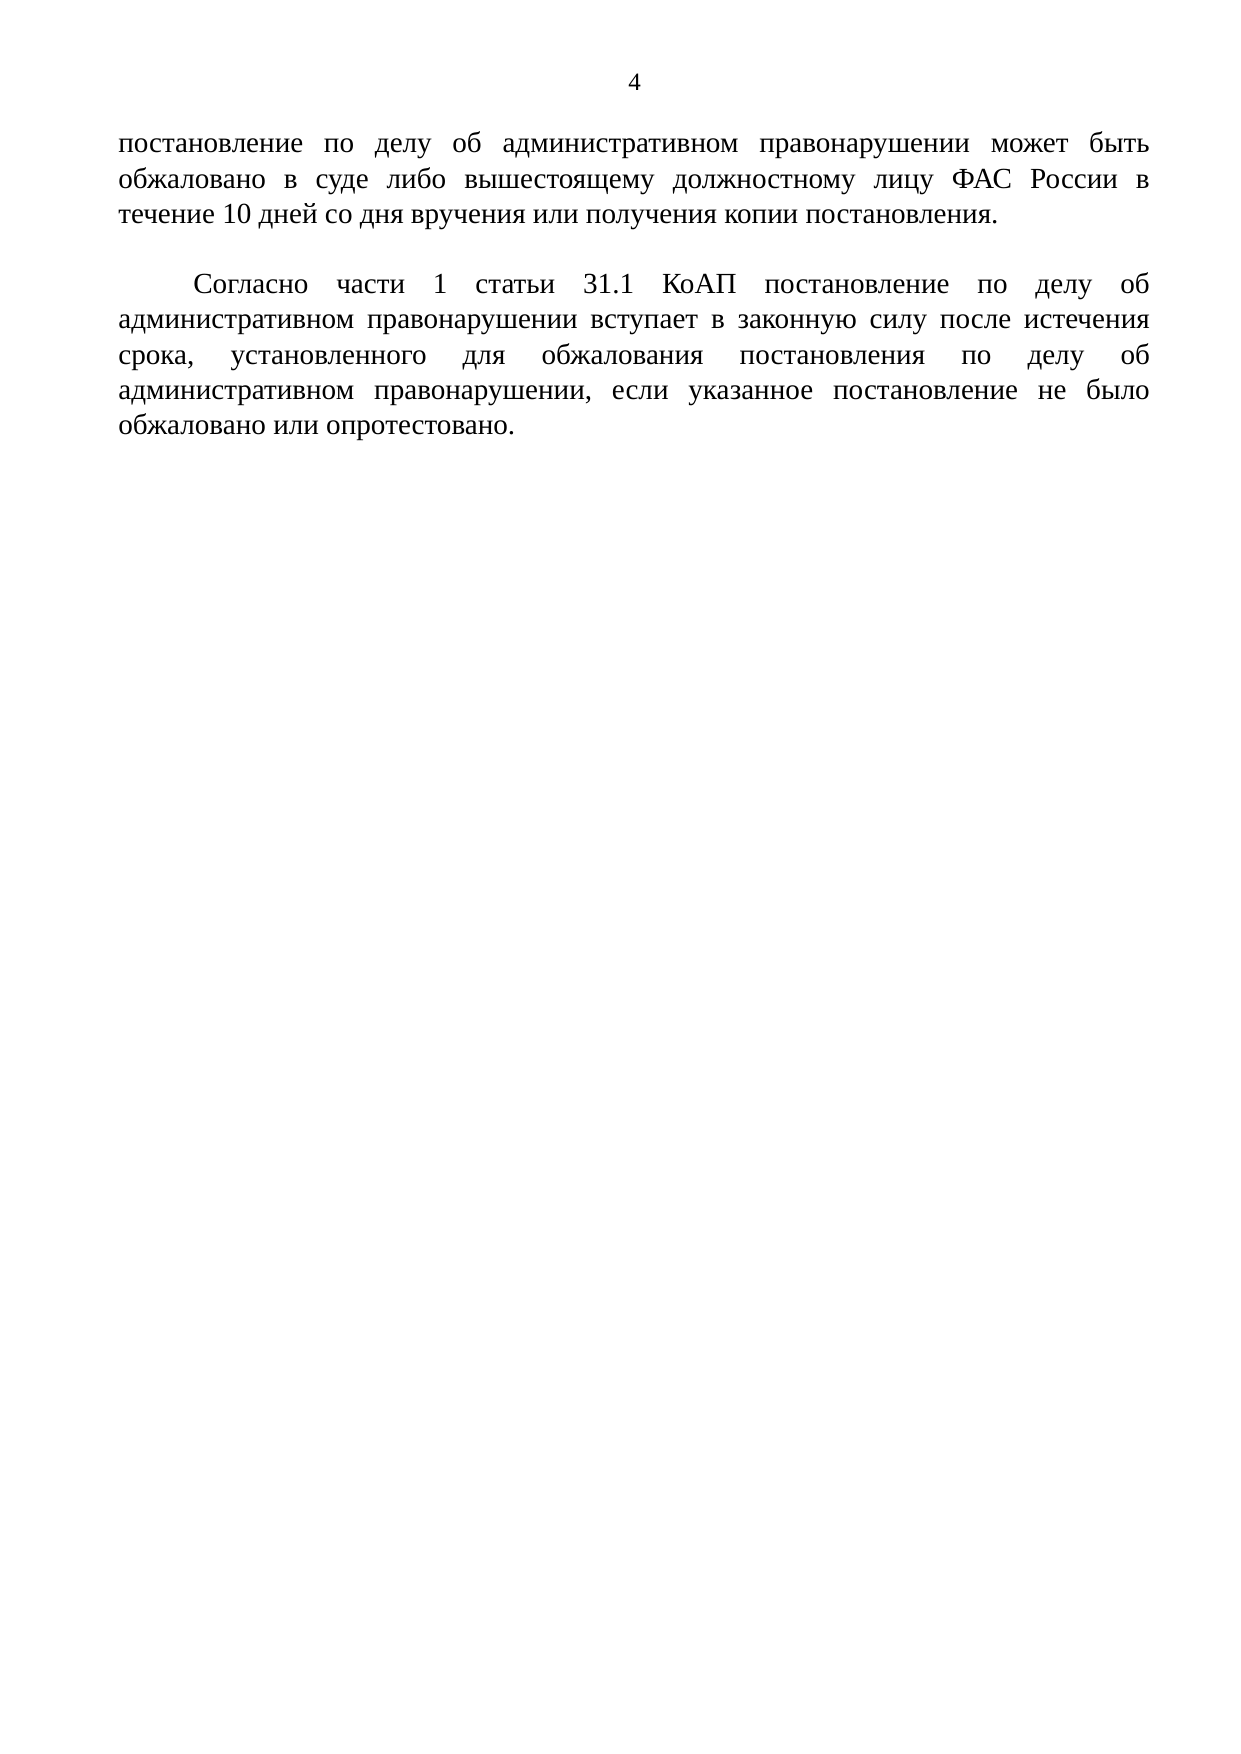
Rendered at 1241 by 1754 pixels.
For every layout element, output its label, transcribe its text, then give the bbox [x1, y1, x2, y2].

text Согласно части 1 статьи 31.1 КоАП постановление по делу об административном правонарушении вступает в законную силу после истечения срока, установленного для обжалования постановления по делу об административном правонарушении, если указанное постановление не было обжаловано или опротестовано. [118, 266, 1151, 441]
text постановление по делу об административном правонарушении может быть обжаловано в суде либо вышестоящему должностному лицу ФАС России в течение 10 дней со дня вручения или получения копии постановления. [118, 126, 1151, 229]
